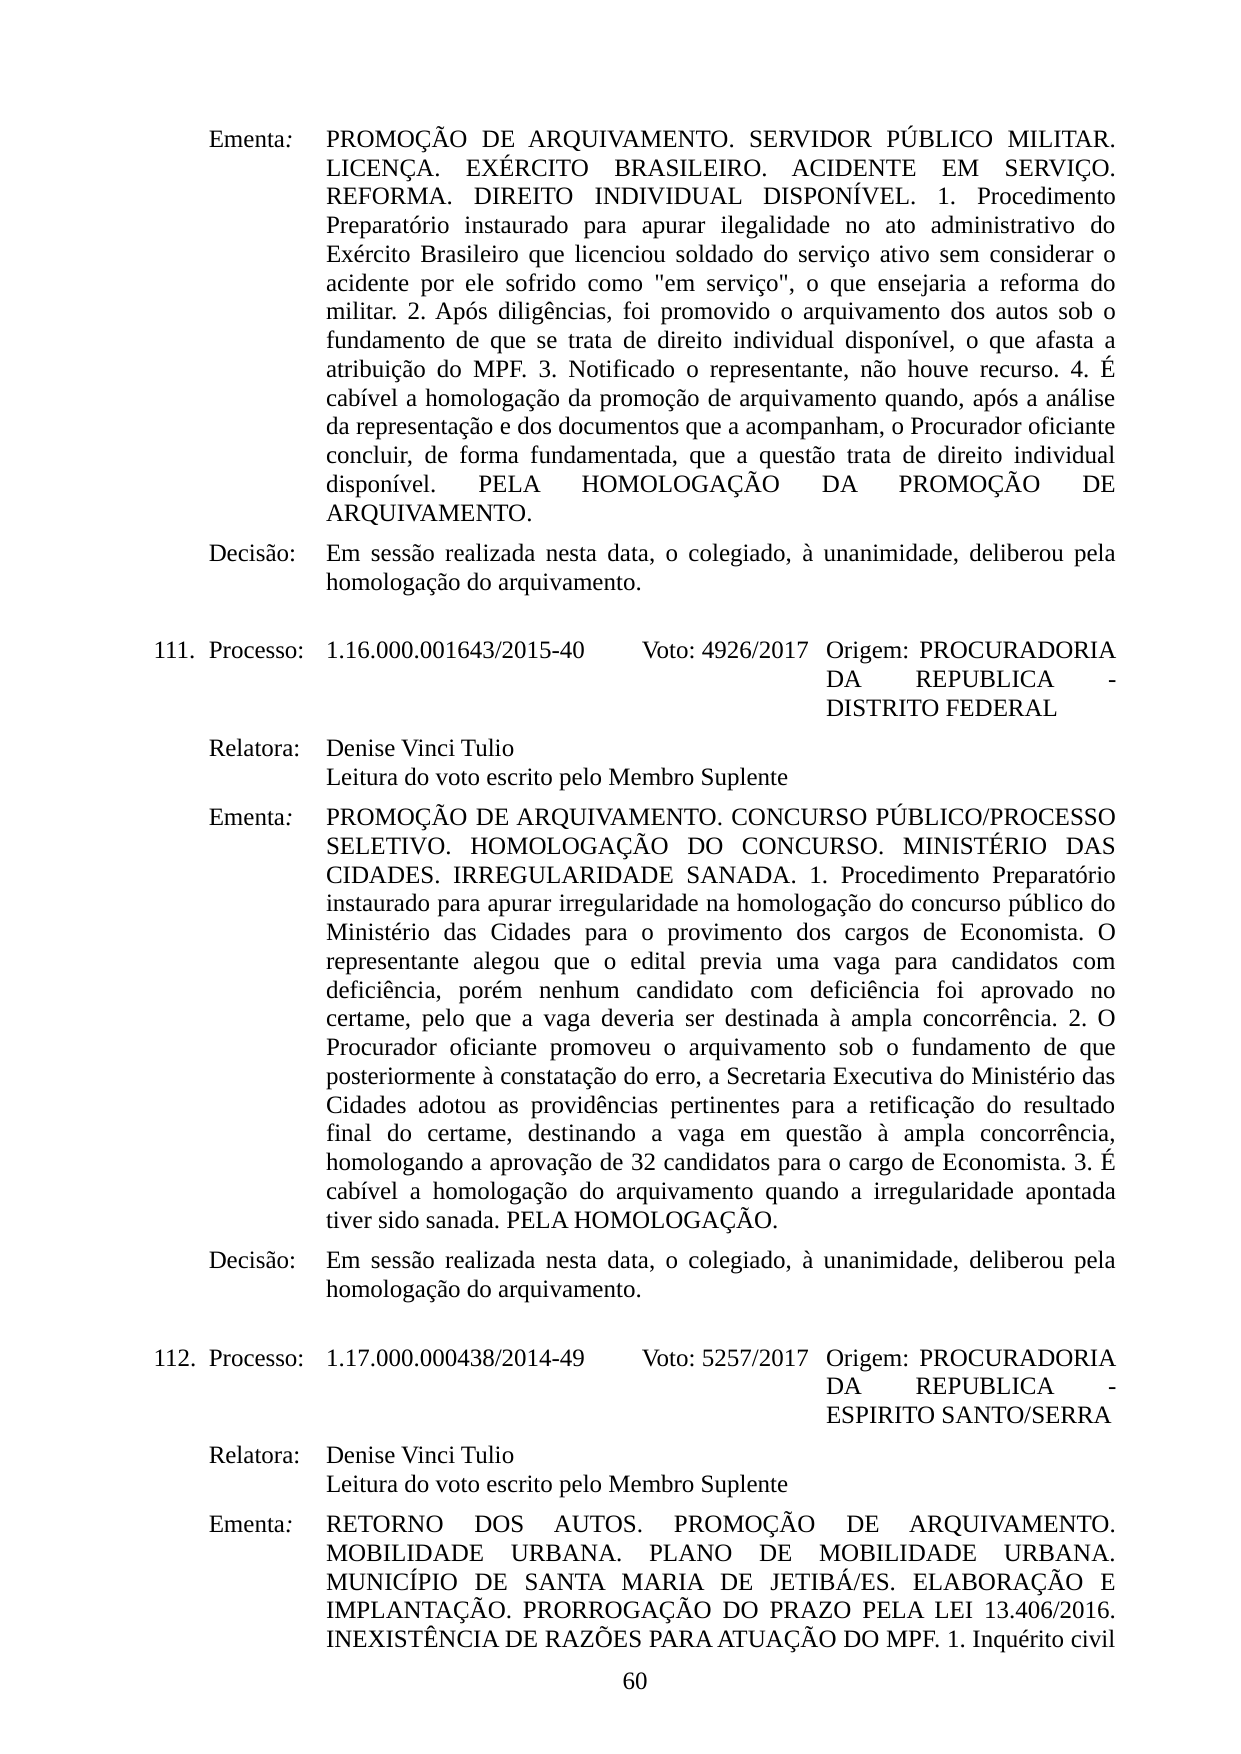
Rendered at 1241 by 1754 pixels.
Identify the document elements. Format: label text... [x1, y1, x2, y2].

table_cell [148, 728, 203, 796]
table_cell Decisão: [203, 532, 320, 601]
table_cell [148, 796, 203, 1239]
table_header 112. [148, 1337, 203, 1434]
table_cell Denise Vinci Tulio Leitura do voto escrito pelo Membro Suplente [320, 728, 1122, 796]
table_cell PROMOÇÃO DE ARQUIVAMENTO. SERVIDOR PÚBLICO MILITAR. LICENÇA. EXÉRCITO BRASILEIRO. ACIDENTE EM SERVIÇO. REFORMA. DIREITO INDIVIDUAL DISPONÍVEL. 1. Procedimento Preparatório instaurado para apurar ilegalidade no ato administrativo do Exército Brasileiro que licenciou soldado do serviço ativo sem considerar o acidente por ele sofrido como "em serviço", o que ensejaria a reforma do militar. 2. Após diligências, foi promovido o arquivamento dos autos sob o fundamento de que se trata de direito individual disponível, o que afasta a atribuição do MPF. 3. Notificado o representante, não houve recurso. 4. É cabível a homologação da promoção de arquivamento quando, após a análise da representação e dos documentos que a acompanham, o Procurador oficiante concluir, de forma fundamentada, que a questão trata de direito individual disponível. PELA HOMOLOGAÇÃO DA PROMOÇÃO DE ARQUIVAMENTO. [320, 118, 1122, 532]
table_header Origem: PROCURADORIA DA REPUBLICA - ESPIRITO SANTO/SERRA [820, 1337, 1122, 1434]
table_cell Relatora: [203, 728, 320, 796]
table_cell Ementa: [203, 118, 320, 532]
table_header Voto: 4926/2017 [636, 630, 820, 727]
table_cell PROMOÇÃO DE ARQUIVAMENTO. CONCURSO PÚBLICO/PROCESSO SELETIVO. HOMOLOGAÇÃO DO CONCURSO. MINISTÉRIO DAS CIDADES. IRREGULARIDADE SANADA. 1. Procedimento Preparatório instaurado para apurar irregularidade na homologação do concurso público do Ministério das Cidades para o provimento dos cargos de Economista. O representante alegou que o edital previa uma vaga para candidatos com deficiência, porém nenhum candidato com deficiência foi aprovado no certame, pelo que a vaga deveria ser destinada à ampla concorrência. 2. O Procurador oficiante promoveu o arquivamento sob o fundamento de que posteriormente à constatação do erro, a Secretaria Executiva do Ministério das Cidades adotou as providências pertinentes para a retificação do resultado final do certame, destinando a vaga em questão à ampla concorrência, homologando a aprovação de 32 candidatos para o cargo de Economista. 3. É cabível a homologação do arquivamento quando a irregularidade apontada tiver sido sanada. PELA HOMOLOGAÇÃO. [320, 796, 1122, 1239]
table_cell Em sessão realizada nesta data, o colegiado, à unanimidade, deliberou pela homologação do arquivamento. [320, 532, 1122, 601]
table_cell Ementa: [203, 1504, 320, 1659]
table_cell Relatora: [203, 1435, 320, 1503]
table_header Processo: [203, 1337, 320, 1434]
table_header Processo: [203, 630, 320, 727]
table_cell Em sessão realizada nesta data, o colegiado, à unanimidade, deliberou pela homologação do arquivamento. [320, 1239, 1122, 1308]
table_cell RETORNO DOS AUTOS. PROMOÇÃO DE ARQUIVAMENTO. MOBILIDADE URBANA. PLANO DE MOBILIDADE URBANA. MUNICÍPIO DE SANTA MARIA DE JETIBÁ/ES. ELABORAÇÃO E IMPLANTAÇÃO. PRORROGAÇÃO DO PRAZO PELA LEI 13.406/2016. INEXISTÊNCIA DE RAZÕES PARA ATUAÇÃO DO MPF. 1. Inquérito civil [320, 1504, 1122, 1659]
table_header 1.17.000.000438/2014-49 [320, 1337, 636, 1434]
table_header Origem: PROCURADORIA DA REPUBLICA - DISTRITO FEDERAL [820, 630, 1122, 727]
table_header 1.16.000.001643/2015-40 [320, 630, 636, 727]
table_cell Ementa: [203, 796, 320, 1239]
table_cell [148, 1239, 203, 1308]
table_cell Decisão: [203, 1239, 320, 1308]
table_cell [148, 532, 203, 601]
table_header Voto: 5257/2017 [636, 1337, 820, 1434]
table_cell [148, 1435, 203, 1503]
table_header 111. [148, 630, 203, 727]
table_cell [148, 118, 203, 532]
table_cell [148, 1504, 203, 1659]
table_cell Denise Vinci Tulio Leitura do voto escrito pelo Membro Suplente [320, 1435, 1122, 1503]
